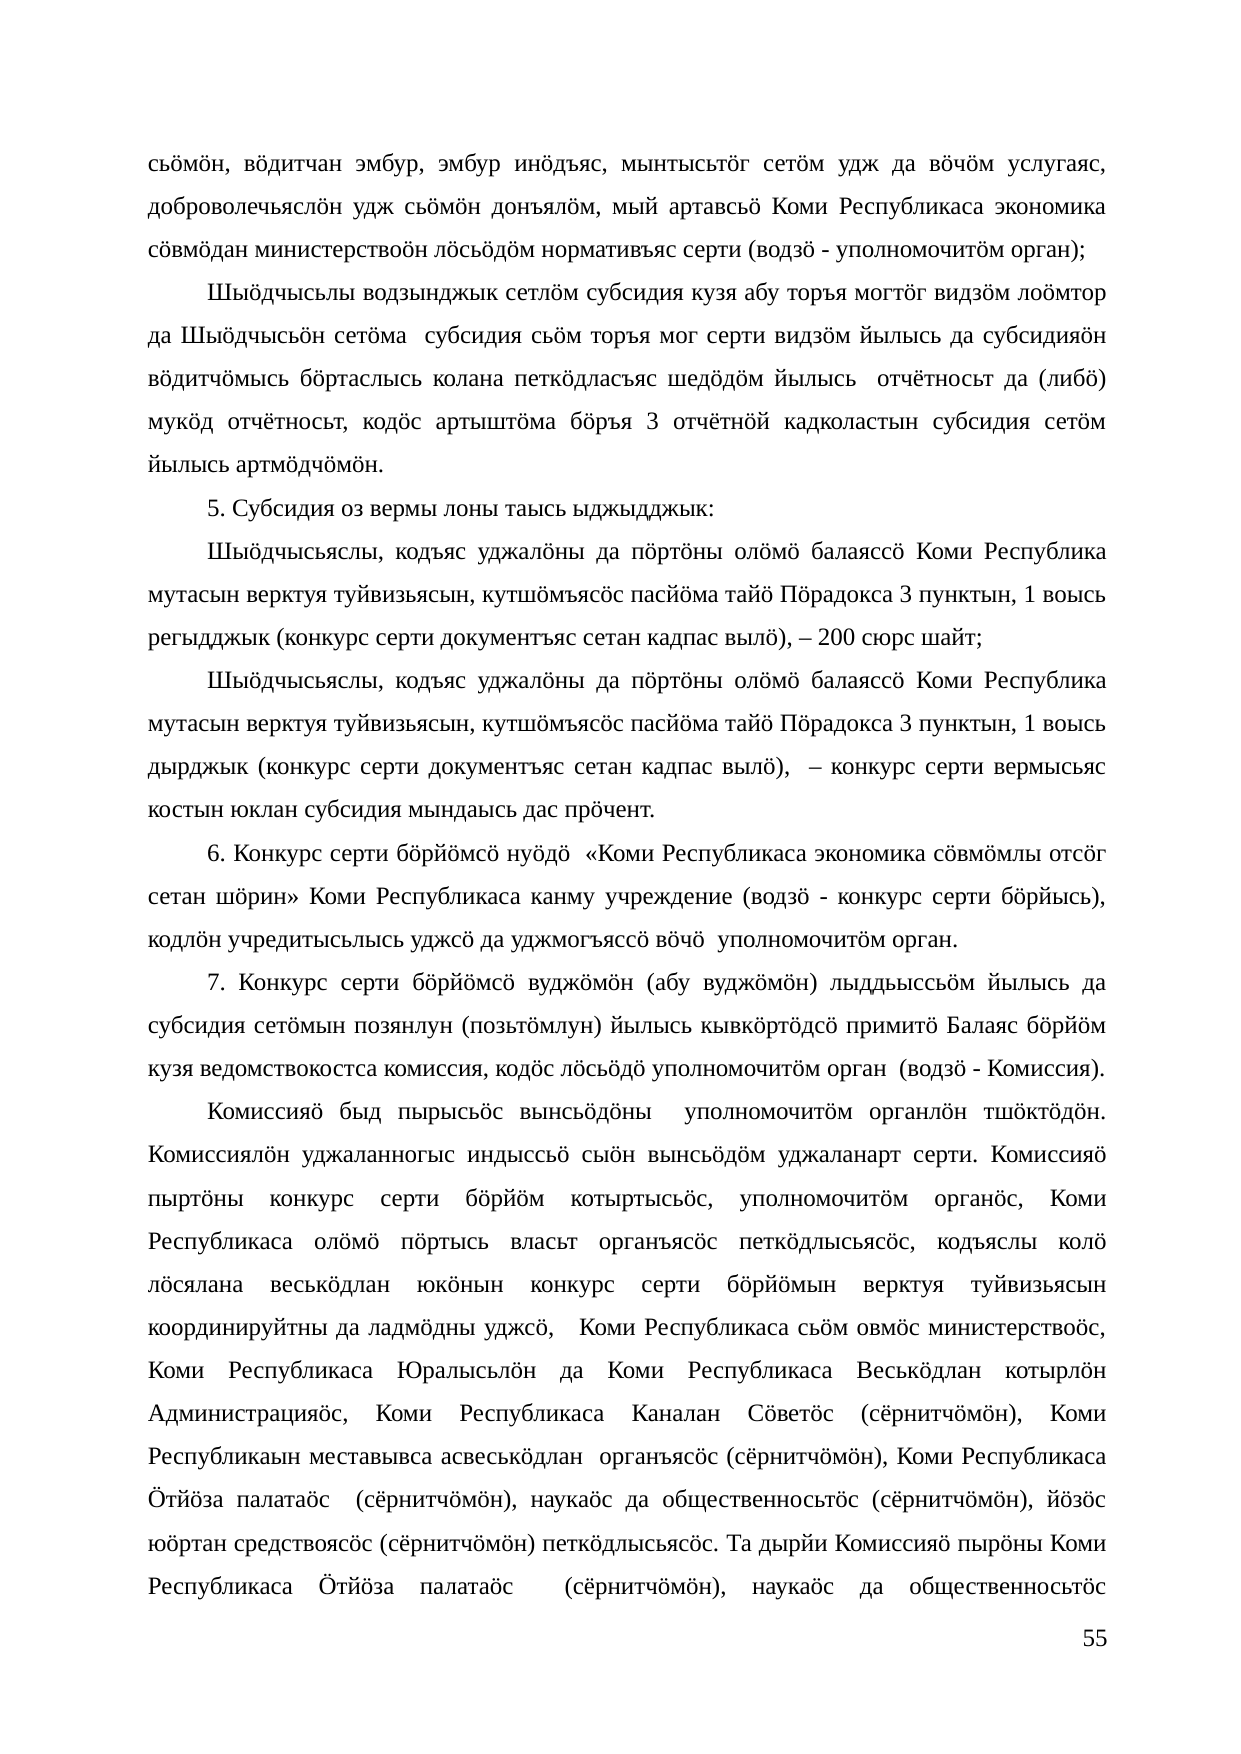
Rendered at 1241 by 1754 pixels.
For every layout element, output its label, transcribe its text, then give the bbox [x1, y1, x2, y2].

text сьӧмӧн, вӧдитчан эмбур, эмбур инӧдъяс, мынтысьтӧг сетӧм удж да вӧчӧм услугаяс, доброволечьяслӧн удж сьӧмӧн донъялӧм, мый артавсьӧ Коми Республикаса экономика сӧвмӧдан министерствоӧн лӧсьӧдӧм нормативъяс серти (водзӧ - уполномочитӧм орган); [148, 148, 1107, 263]
text Шыӧдчысьяслы, кодъяс уджалӧны да пӧртӧны олӧмӧ балаяссӧ Коми Республика мутасын верктуя туйвизьясын, кутшӧмъясӧс пасйӧма тайӧ Пӧрадокса 3 пунктын, 1 воысь регыдджык (конкурс серти документъяс сетан кадпас вылӧ), – 200 сюрс шайт; [148, 536, 1107, 651]
text 7. Конкурс серти бӧрйӧмсӧ вуджӧмӧн (абу вуджӧмӧн) лыддьыссьӧм йылысь да субсидия сетӧмын позянлун (позьтӧмлун) йылысь кывкӧртӧдсӧ примитӧ Балаяс бӧрйӧм кузя ведомствокостса комиссия, кодӧс лӧсьӧдӧ уполномочитӧм орган (водзӧ - Комиссия). [148, 967, 1107, 1082]
text Комиссияӧ быд пырысьӧс вынсьӧдӧны уполномочитӧм органлӧн тшӧктӧдӧн. Комиссиялӧн уджаланногыс индыссьӧ сыӧн вынсьӧдӧм уджаланарт серти. Комиссияӧ пыртӧны конкурс серти бӧрйӧм котыртысьӧс, уполномочитӧм органӧс, Коми Республикаса олӧмӧ пӧртысь власьт органъясӧс петкӧдлысьясӧс, кодъяслы колӧ лӧсялана веськӧдлан юкӧнын конкурс серти бӧрйӧмын верктуя туйвизьясын координируйтны да ладмӧдны уджсӧ, Коми Республикаса сьӧм овмӧс министерствоӧс, Коми Республикаса Юралысьлӧн да Коми Республикаса Веськӧдлан котырлӧн Администрацияӧс, Коми Республикаса Каналан Сӧветӧс (сёрнитчӧмӧн), Коми Республикаын меставывса асвеськӧдлан органъясӧс (сёрнитчӧмӧн), Коми Республикаса Ӧтйӧза палатаӧс (сёрнитчӧмӧн), наукаӧс да общественносьтӧс (сёрнитчӧмӧн), йӧзӧс юӧртан средствоясӧс (сёрнитчӧмӧн) петкӧдлысьясӧс. Та дырйи Комиссияӧ пырӧны Коми Республикаса Ӧтйӧза палатаӧс (сёрнитчӧмӧн), наукаӧс да общественносьтӧс [148, 1096, 1107, 1599]
text Шыӧдчысьлы водзынджык сетлӧм субсидия кузя абу торъя могтӧг видзӧм лоӧмтор да Шыӧдчысьӧн сетӧма субсидия сьӧм торъя мог серти видзӧм йылысь да субсидияӧн вӧдитчӧмысь бӧртаслысь колана петкӧдласъяс шедӧдӧм йылысь отчётносьт да (либӧ) мукӧд отчётносьт, кодӧс артыштӧма бӧръя 3 отчётнӧй кадколастын субсидия сетӧм йылысь артмӧдчӧмӧн. [148, 277, 1107, 478]
text Шыӧдчысьяслы, кодъяс уджалӧны да пӧртӧны олӧмӧ балаяссӧ Коми Республика мутасын верктуя туйвизьясын, кутшӧмъясӧс пасйӧма тайӧ Пӧрадокса 3 пунктын, 1 воысь дырджык (конкурс серти документъяс сетан кадпас вылӧ), – конкурс серти вермысьяс костын юклан субсидия мындаысь дас прӧчент. [148, 665, 1107, 823]
text 5. Субсидия оз вермы лоны таысь ыджыдджык: [148, 493, 1107, 521]
text 6. Конкурс серти бӧрйӧмсӧ нуӧдӧ «Коми Республикаса экономика сӧвмӧмлы отсӧг сетан шӧрин» Коми Республикаса канму учреждение (водзӧ - конкурс серти бӧрйысь), кодлӧн учредитысьлысь уджсӧ да уджмогъяссӧ вӧчӧ уполномочитӧм орган. [148, 838, 1107, 953]
